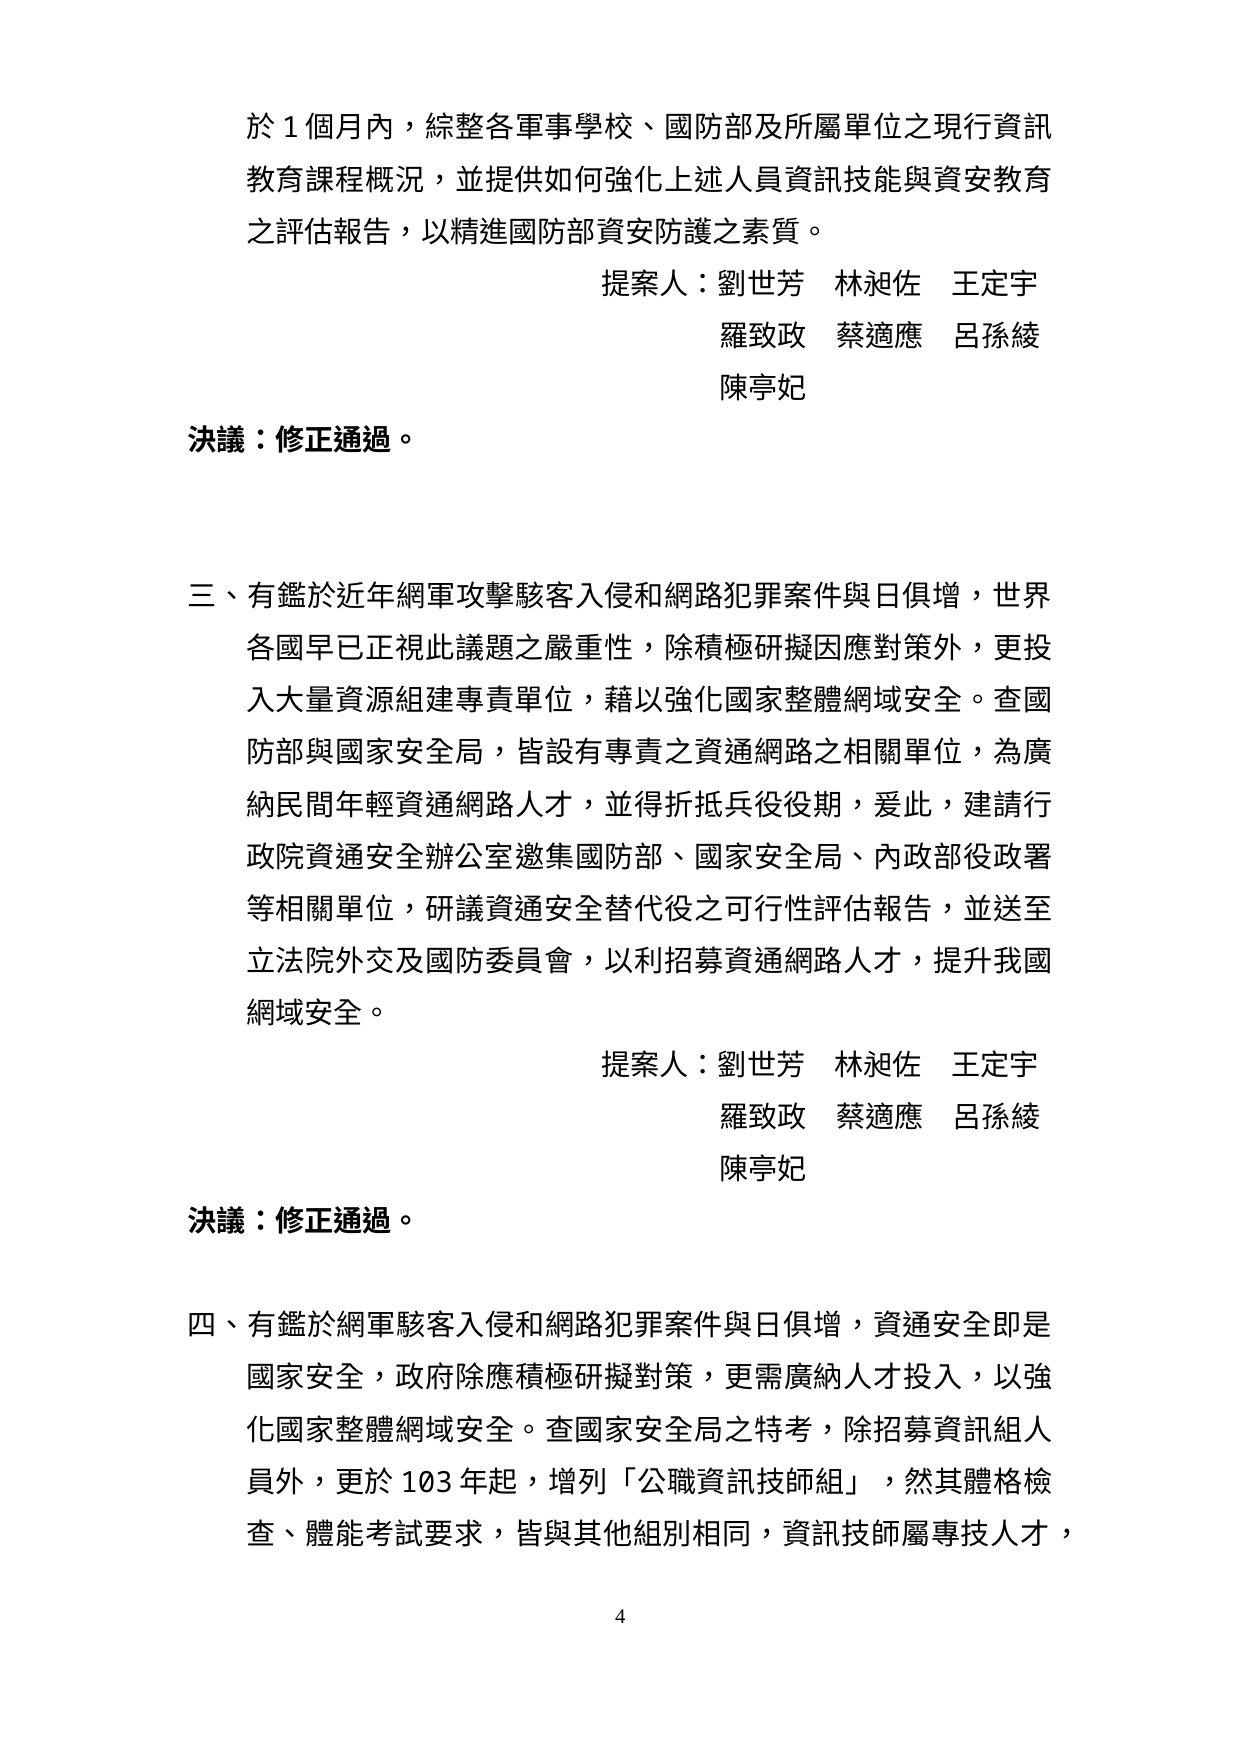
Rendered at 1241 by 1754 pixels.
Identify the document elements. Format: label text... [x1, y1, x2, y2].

text 羅致政 蔡適應 呂孫綾 [719, 304, 1053, 357]
text 決議：修正通過。 [187, 409, 1053, 461]
text 二、有鑑於因應作戰型態改變，網路作戰已成為「創新/不對稱」戰力之主要憑藉，國防部屬國家網路整體防護之一環，負有執行國軍資訊安全維護、培養與健全我國官、士、兵資訊人才之責。因此，資訊人才之養成培育，以及現有志願役官、士、兵之資訊教育訓練，亦是國防部之重要施政工作。爰此，建請國防部於1個月內，綜整各軍事學校、國防部及所屬單位之現行資訊教育課程概況，並提供如何強化上述人員資訊技能與資安教育之評估報告，以精進國防部資安防護之素質。 [187, 96, 1053, 252]
text 陳亭妃 [719, 1138, 1053, 1190]
text 三、有鑑於近年網軍攻擊駭客入侵和網路犯罪案件與日俱增，世界各國早已正視此議題之嚴重性，除積極研擬因應對策外，更投入大量資源組建專責單位，藉以強化國家整體網域安全。查國防部與國家安全局，皆設有專責之資通網路之相關單位，為廣納民間年輕資通網路人才，並得折抵兵役役期，爰此，建請行政院資通安全辦公室邀集國防部、國家安全局、內政部役政署等相關單位，研議資通安全替代役之可行性評估報告，並送至立法院外交及國防委員會，以利招募資通網路人才，提升我國網域安全。 [187, 565, 1053, 1034]
text 陳亭妃 [719, 357, 1053, 409]
text 提案人：劉世芳 林昶佐 王定宇 [601, 1034, 1053, 1086]
text 羅致政 蔡適應 呂孫綾 [719, 1086, 1053, 1138]
text 四、有鑑於網軍駭客入侵和網路犯罪案件與日俱增，資通安全即是國家安全，政府除應積極研擬對策，更需廣納人才投入，以強化國家整體網域安全。查國家安全局之特考，除招募資訊組人員外，更於103年起，增列「公職資訊技師組」，然其體格檢查、體能考試要求，皆與其他組別相同，資訊技師屬專技人才，但此種報考資格設定，不利於招募有志之優秀專業人士。爰此，建請國家安全局於1個月內邀集考試院協商放寬三等、五等資訊組人員之報考體格檢查與體能測驗標準。 [187, 1294, 1053, 1554]
text 決議：修正通過。 [187, 1190, 1053, 1242]
text 提案人：劉世芳 林昶佐 王定宇 [601, 252, 1053, 304]
